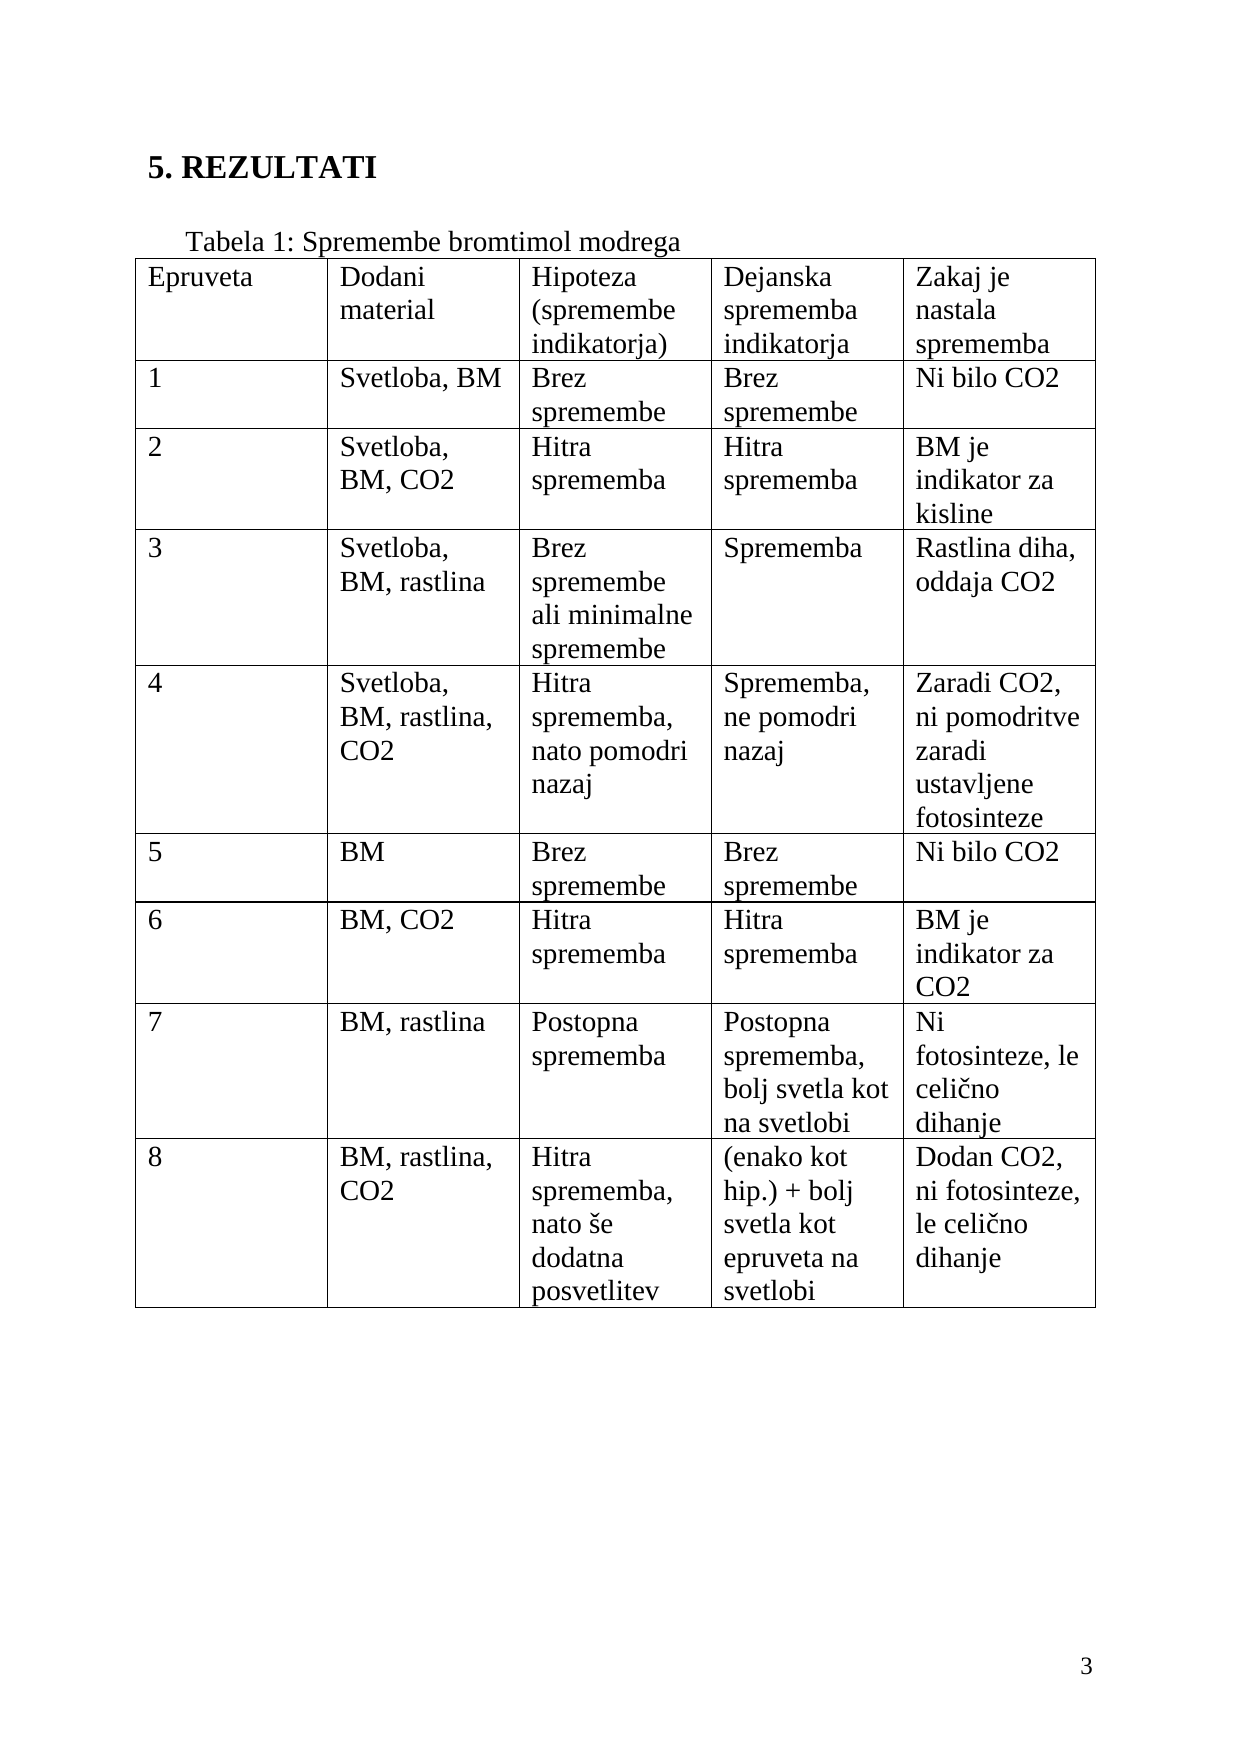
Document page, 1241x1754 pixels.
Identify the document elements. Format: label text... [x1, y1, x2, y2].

text Tabela 1: Spremembe bromtimol modrega [185, 224, 1093, 258]
table_cell Rastlina diha, oddaja CO2 [904, 530, 1095, 664]
text 5. REZULTATI [148, 148, 1093, 186]
table_header Hipoteza (spremembe indikatorja) [520, 259, 711, 359]
table_cell BM je indikator za kisline [904, 429, 1095, 529]
table_cell Ni bilo CO2 [904, 361, 1095, 428]
table_cell 1 [136, 361, 327, 428]
table_cell 2 [136, 429, 327, 529]
table_cell Hitra sprememba [712, 429, 903, 529]
table_cell Hitra sprememba [520, 429, 711, 529]
table_cell 4 [136, 666, 327, 833]
table_cell BM je indikator za CO2 [904, 903, 1095, 1003]
table_cell Brez spremembe [520, 834, 711, 901]
table_cell (enako kot hip.) + bolj svetla kot epruveta na svetlobi [712, 1139, 903, 1307]
table_cell Hitra sprememba, nato še dodatna posvetlitev [520, 1139, 711, 1307]
table_cell 5 [136, 834, 327, 901]
table_cell Hitra sprememba [520, 903, 711, 1003]
table_cell Ni fotosinteze, le celično dihanje [904, 1004, 1095, 1138]
table_cell Brez spremembe ali minimalne spremembe [520, 530, 711, 664]
table_header Zakaj je nastala sprememba [904, 259, 1095, 359]
table_cell Sprememba [712, 530, 903, 664]
table_cell 6 [136, 903, 327, 1003]
table_cell Hitra sprememba [712, 903, 903, 1003]
table_cell Ni bilo CO2 [904, 834, 1095, 901]
table_cell Svetloba, BM, rastlina [328, 530, 519, 664]
table_cell 8 [136, 1139, 327, 1307]
table_cell Brez spremembe [712, 834, 903, 901]
table_cell Svetloba, BM, CO2 [328, 429, 519, 529]
table_cell Brez spremembe [712, 361, 903, 428]
table_cell 7 [136, 1004, 327, 1138]
table_cell Svetloba, BM [328, 361, 519, 428]
table_header Dejanska sprememba indikatorja [712, 259, 903, 359]
table_cell Zaradi CO2, ni pomodritve zaradi ustavljene fotosinteze [904, 666, 1095, 833]
table_cell BM, CO2 [328, 903, 519, 1003]
table_header Dodani material [328, 259, 519, 359]
table_cell Dodan CO2, ni fotosinteze, le celično dihanje [904, 1139, 1095, 1307]
table_cell Postopna sprememba [520, 1004, 711, 1138]
table_cell Svetloba, BM, rastlina, CO2 [328, 666, 519, 833]
table_cell Hitra sprememba, nato pomodri nazaj [520, 666, 711, 833]
table_cell BM [328, 834, 519, 901]
table_cell Sprememba, ne pomodri nazaj [712, 666, 903, 833]
table_cell Brez spremembe [520, 361, 711, 428]
table_cell BM, rastlina [328, 1004, 519, 1138]
table_header Epruveta [136, 259, 327, 359]
table_cell BM, rastlina, CO2 [328, 1139, 519, 1307]
table_cell 3 [136, 530, 327, 664]
table_cell Postopna sprememba, bolj svetla kot na svetlobi [712, 1004, 903, 1138]
